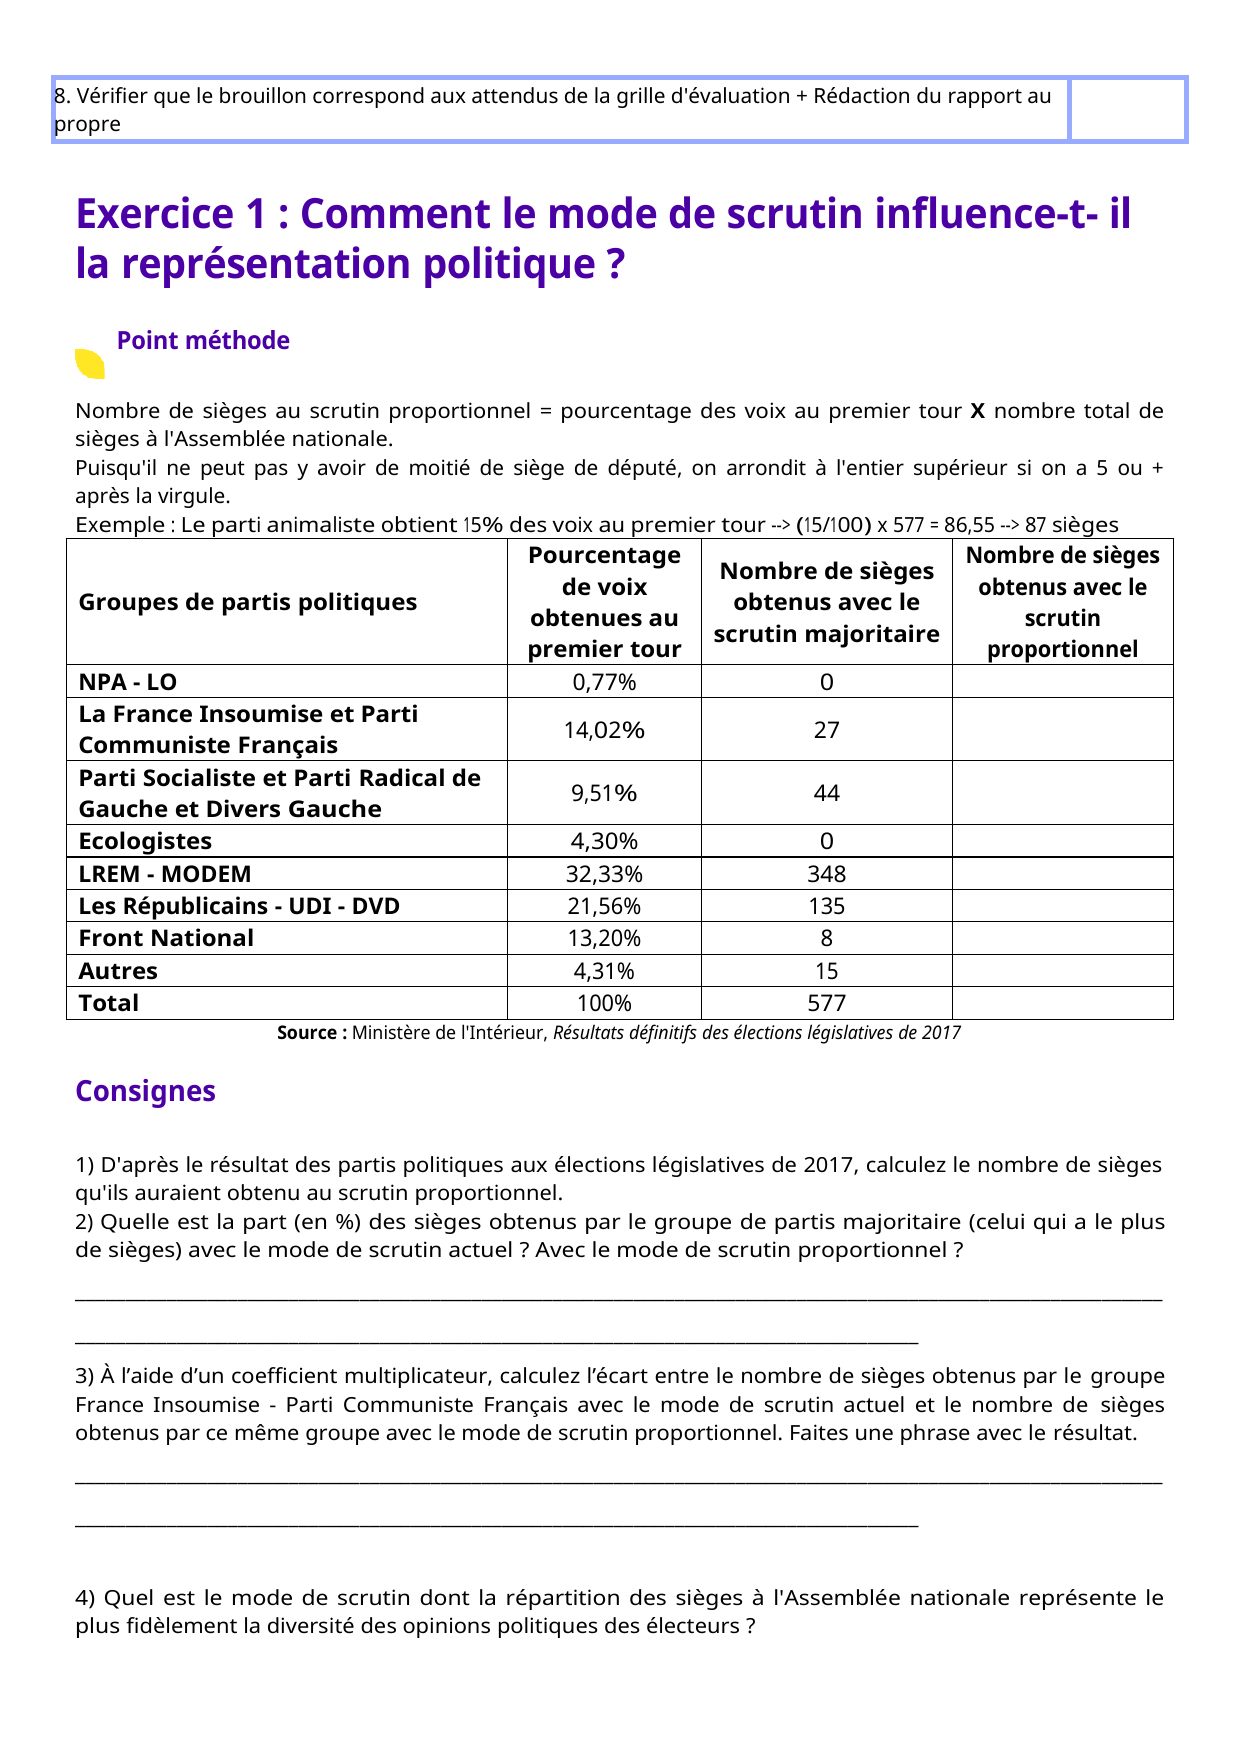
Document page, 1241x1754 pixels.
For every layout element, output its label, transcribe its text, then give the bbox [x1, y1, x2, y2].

table_cell 8 [702, 922, 952, 954]
list ______________________________________________________________________________________________________________________________________________________________________________________________ [75, 1459, 1165, 1530]
table_cell 0,77% [508, 665, 701, 697]
table_cell 9,51% [508, 761, 701, 824]
table_cell 100% [508, 987, 701, 1018]
list 4) Quel est le mode de scrutin dont la répartition des sièges à l'Assemblée nationale représente le plus fidèlement la diversité des opinions politiques des électeurs ? [75, 1583, 1165, 1639]
list 2) Quelle est la part (en %) des sièges obtenus par le groupe de partis majoritaire (celui qui a le plus de sièges) avec le mode de scrutin actuel ? Avec le mode de scrutin proportionnel ? [75, 1207, 1165, 1264]
table_cell [953, 761, 1173, 824]
table_header Nombre de sièges obtenus avec le scrutin proportionnel [953, 539, 1173, 664]
table_cell [1072, 80, 1184, 139]
table_header Nombre de sièges obtenus avec le scrutin majoritaire [702, 539, 952, 664]
table_cell 13,20% [508, 922, 701, 954]
table_cell Ecologistes [67, 825, 507, 856]
table_header Pourcentage de voix obtenues au premier tour [508, 539, 701, 664]
table_cell 14,02% [508, 698, 701, 760]
table_cell 0 [702, 665, 952, 697]
table_cell 4,31% [508, 955, 701, 986]
text Consignes [75, 1071, 1165, 1110]
text Exercice 1 : Comment le mode de scrutin influence-t- il la représentation politique ? [75, 186, 1165, 291]
table_cell [953, 922, 1173, 954]
text Exemple : Le parti animaliste obtient 15% des voix au premier tour --> (15/100) x 577 = 86,55 --> 87 sièges [75, 510, 1165, 538]
table_cell 8. Vérifier que le brouillon correspond aux attendus de la grille d'évaluation + Rédaction du rapport au propre [56, 80, 1067, 139]
table_cell [953, 825, 1173, 856]
table_cell [953, 858, 1173, 889]
text Source : Ministère de l'Intérieur, Résultats définitifs des élections législatives de 2017 [75, 1020, 1165, 1045]
table_header Groupes de partis politiques [67, 539, 507, 664]
table_cell [953, 890, 1173, 921]
table_cell 4,30% [508, 825, 701, 856]
list 3) À l’aide d’un coefficient multiplicateur, calculez l’écart entre le nombre de sièges obtenus par le groupe France Insoumise - Parti Communiste Français avec le mode de scrutin actuel et le nombre de sièges obtenus par ce même groupe avec le mode de scrutin proportionnel. Faites une phrase avec le résultat. [75, 1361, 1165, 1447]
table_cell 577 [702, 987, 952, 1018]
table_cell Autres [67, 955, 507, 986]
table_cell 27 [702, 698, 952, 760]
table_cell Parti Socialiste et Parti Radical de Gauche et Divers Gauche [67, 761, 507, 824]
table_cell 135 [702, 890, 952, 921]
table_cell [953, 987, 1173, 1018]
table_cell LREM - MODEM [67, 858, 507, 889]
table_cell Front National [67, 922, 507, 954]
table_cell 32,33% [508, 858, 701, 889]
text Nombre de sièges au scrutin proportionnel = pourcentage des voix au premier tour X nombre total de sièges à l'Assemblée nationale. [75, 396, 1165, 453]
table_cell 21,56% [508, 890, 701, 921]
table_cell NPA - LO [67, 665, 507, 697]
table_cell 348 [702, 858, 952, 889]
list 1) D'après le résultat des partis politiques aux élections législatives de 2017, calculez le nombre de sièges qu'ils auraient obtenu au scrutin proportionnel. [75, 1150, 1165, 1207]
table_cell La France Insoumise et Parti Communiste Français [67, 698, 507, 760]
text Puisqu'il ne peut pas y avoir de moitié de siège de député, on arrondit à l'entier supérieur si on a 5 ou + après la virgule. [75, 453, 1165, 510]
table_cell Les Républicains - UDI - DVD [67, 890, 507, 921]
table_cell [953, 698, 1173, 760]
table_cell 44 [702, 761, 952, 824]
text Point méthode [75, 323, 1165, 379]
table_cell [953, 955, 1173, 986]
table_cell 0 [702, 825, 952, 856]
table_cell [953, 665, 1173, 697]
table_cell 15 [702, 955, 952, 986]
list ______________________________________________________________________________________________________________________________________________________________________________________________ [75, 1276, 1165, 1347]
table_cell Total [67, 987, 507, 1018]
